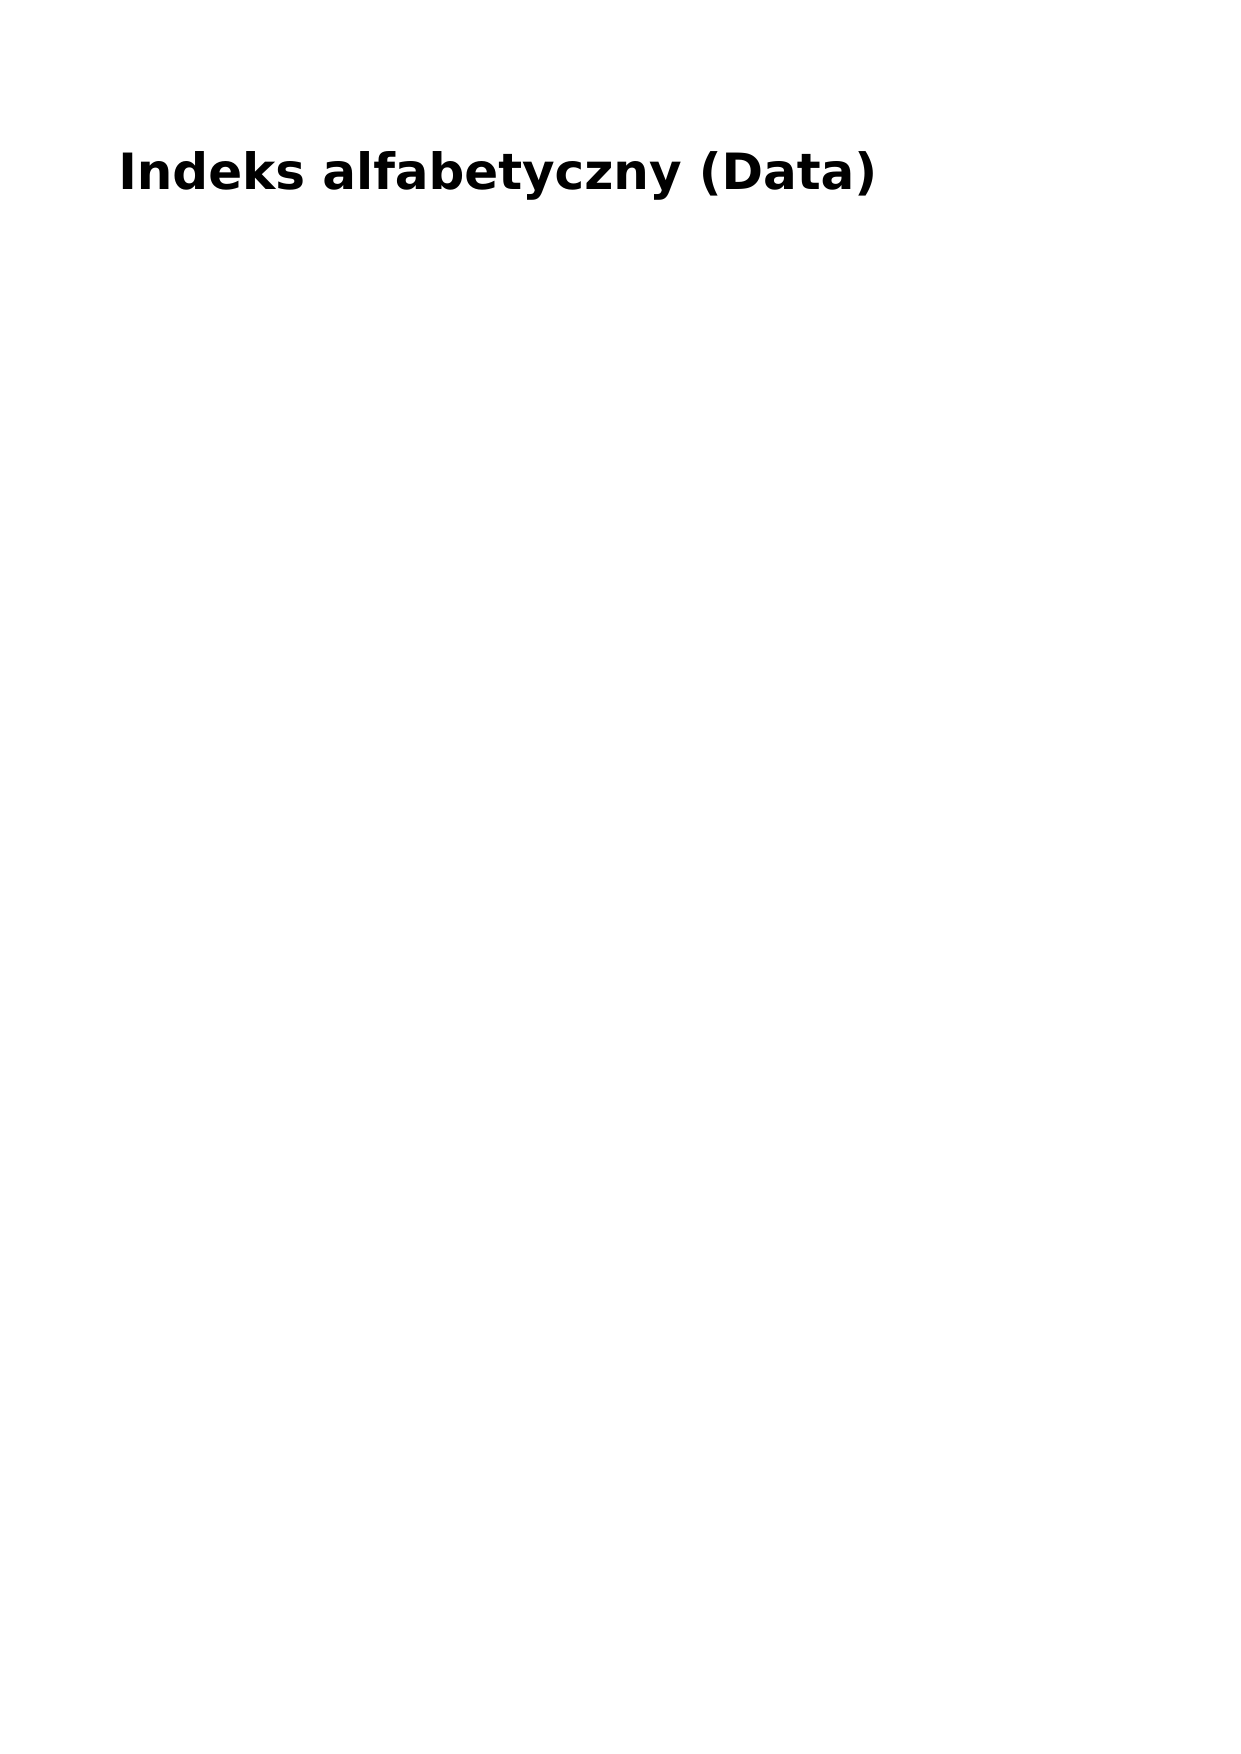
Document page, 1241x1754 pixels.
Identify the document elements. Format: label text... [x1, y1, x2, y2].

subtitle Indeks alfabetyczny (Data) [118, 143, 1122, 201]
